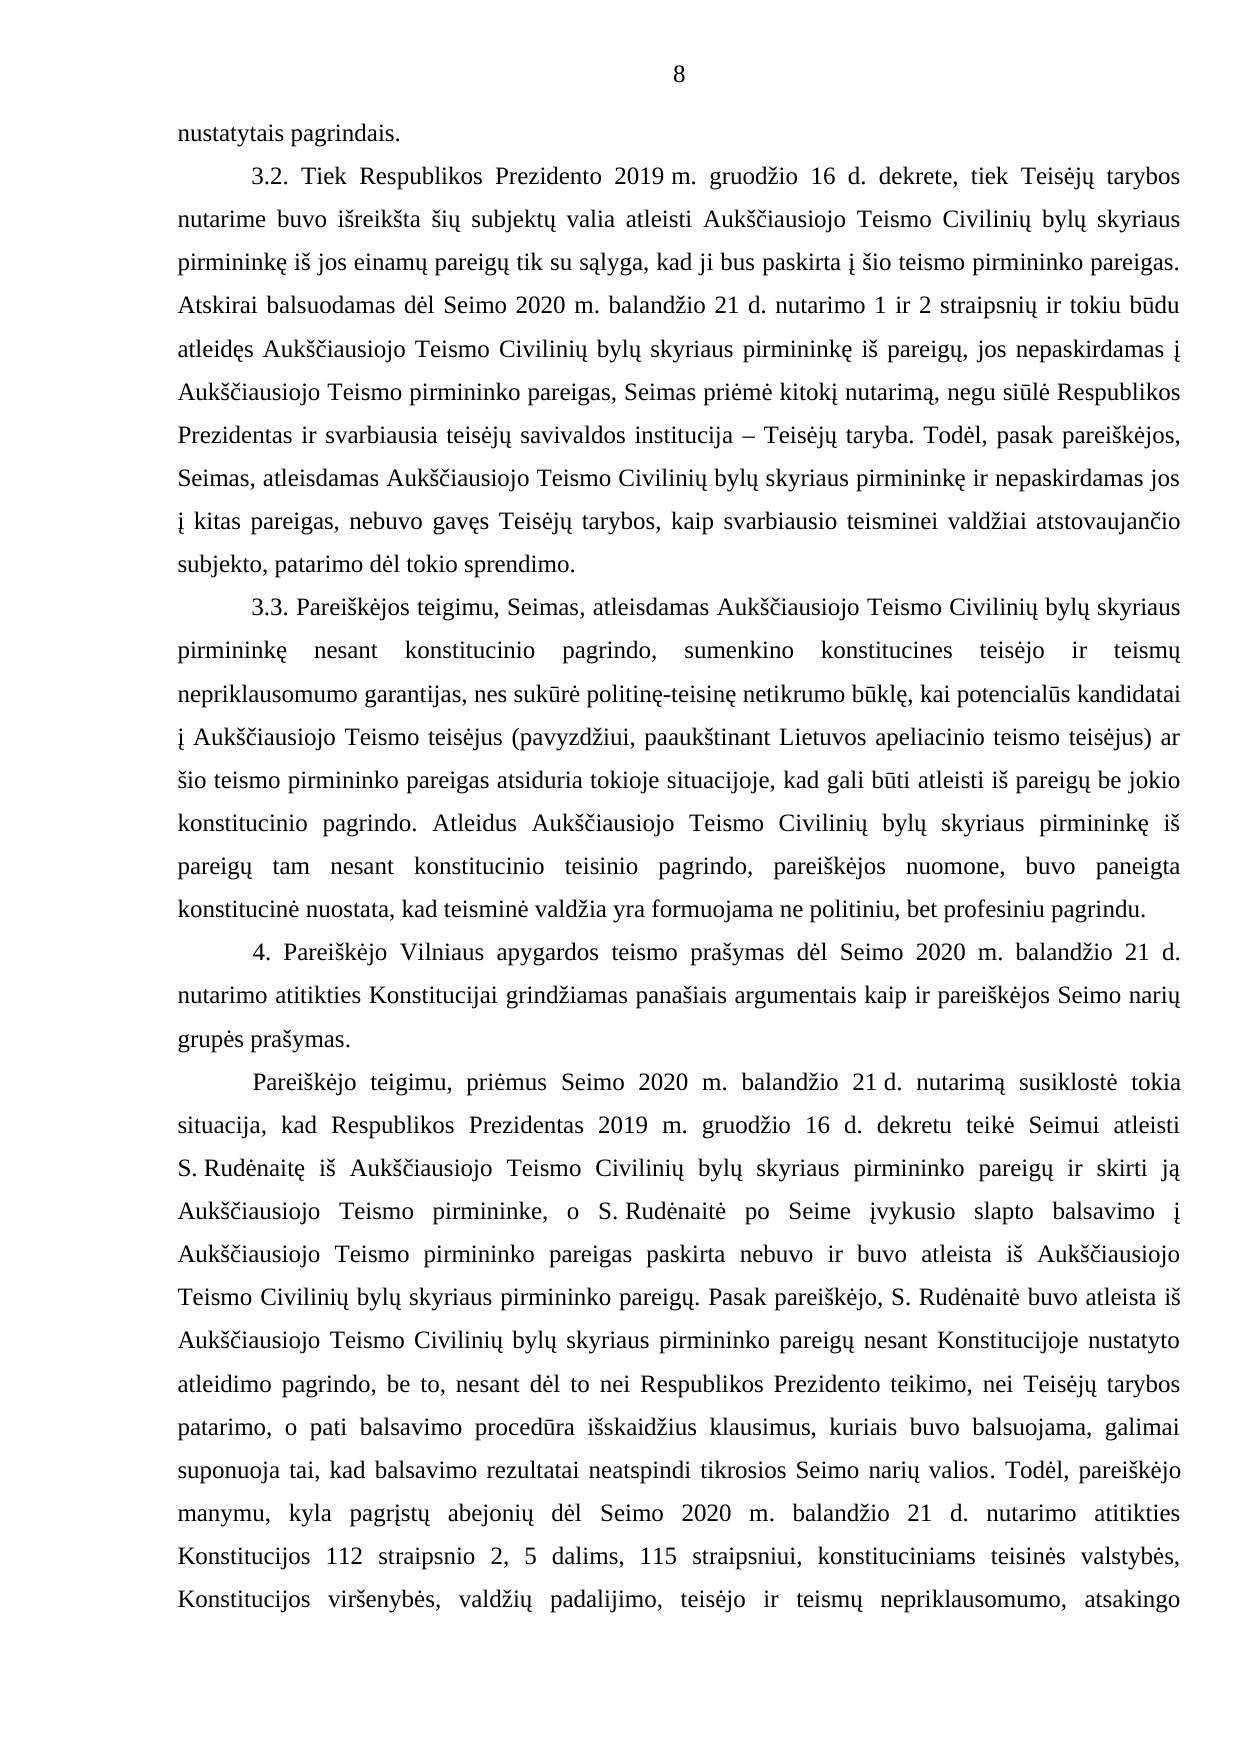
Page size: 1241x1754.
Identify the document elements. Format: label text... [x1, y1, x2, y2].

text 3.2. Tiek Respublikos Prezidento 2019 m. gruodžio 16 d. dekrete, tiek Teisėjų tarybos nutarime buvo išreikšta šių subjektų valia atleisti Aukščiausiojo Teismo Civilinių bylų skyriaus pirmininkę iš jos einamų pareigų tik su sąlyga, kad ji bus paskirta į šio teismo pirmininko pareigas. Atskirai balsuodamas dėl Seimo 2020 m. balandžio 21 d. nutarimo 1 ir 2 straipsnių ir tokiu būdu atleidęs Aukščiausiojo Teismo Civilinių bylų skyriaus pirmininkę iš pareigų, jos nepaskirdamas į Aukščiausiojo Teismo pirmininko pareigas, Seimas priėmė kitokį nutarimą, negu siūlė Respublikos Prezidentas ir svarbiausia teisėjų savivaldos institucija – Teisėjų taryba. Todėl, pasak pareiškėjos, Seimas, atleisdamas Aukščiausiojo Teismo Civilinių bylų skyriaus pirmininkę ir nepaskirdamas jos į kitas pareigas, nebuvo gavęs Teisėjų tarybos, kaip svarbiausio teisminei valdžiai atstovaujančio subjekto, patarimo dėl tokio sprendimo. [177, 161, 1181, 578]
text 4. Pareiškėjo Vilniaus apygardos teismo prašymas dėl Seimo 2020 m. balandžio 21 d. nutarimo atitikties Konstitucijai grindžiamas panašiais argumentais kaip ir pareiškėjos Seimo narių grupės prašymas. [177, 937, 1181, 1052]
text Pareiškėjo teigimu, priėmus Seimo 2020 m. balandžio 21 d. nutarimą susiklostė tokia situacija, kad Respublikos Prezidentas 2019 m. gruodžio 16 d. dekretu teikė Seimui atleisti S. Rudėnaitę iš Aukščiausiojo Teismo Civilinių bylų skyriaus pirmininko pareigų ir skirti ją Aukščiausiojo Teismo pirmininke, o S. Rudėnaitė po Seime įvykusio slapto balsavimo į Aukščiausiojo Teismo pirmininko pareigas paskirta nebuvo ir buvo atleista iš Aukščiausiojo Teismo Civilinių bylų skyriaus pirmininko pareigų. Pasak pareiškėjo, S. Rudėnaitė buvo atleista iš Aukščiausiojo Teismo Civilinių bylų skyriaus pirmininko pareigų nesant Konstitucijoje nustatyto atleidimo pagrindo, be to, nesant dėl to nei Respublikos Prezidento teikimo, nei Teisėjų tarybos patarimo, o pati balsavimo procedūra išskaidžius klausimus, kuriais buvo balsuojama, galimai suponuoja tai, kad balsavimo rezultatai neatspindi tikrosios Seimo narių valios. Todėl, pareiškėjo manymu, kyla pagrįstų abejonių dėl Seimo 2020 m. balandžio 21 d. nutarimo atitikties Konstitucijos 112 straipsnio 2, 5 dalims, 115 straipsniui, konstituciniams teisinės valstybės, Konstitucijos viršenybės, valdžių padalijimo, teisėjo ir teismų nepriklausomumo, atsakingo [177, 1067, 1181, 1613]
text 3.3. Pareiškėjos teigimu, Seimas, atleisdamas Aukščiausiojo Teismo Civilinių bylų skyriaus pirmininkę nesant konstitucinio pagrindo, sumenkino konstitucines teisėjo ir teismų nepriklausomumo garantijas, nes sukūrė politinę-teisinę netikrumo būklę, kai potencialūs kandidatai į Aukščiausiojo Teismo teisėjus (pavyzdžiui, paaukštinant Lietuvos apeliacinio teismo teisėjus) ar šio teismo pirmininko pareigas atsiduria tokioje situacijoje, kad gali būti atleisti iš pareigų be jokio konstitucinio pagrindo. Atleidus Aukščiausiojo Teismo Civilinių bylų skyriaus pirmininkę iš pareigų tam nesant konstitucinio teisinio pagrindo, pareiškėjos nuomone, buvo paneigta konstitucinė nuostata, kad teisminė valdžia yra formuojama ne politiniu, bet profesiniu pagrindu. [177, 592, 1181, 923]
text nustatytais pagrindais. [177, 118, 1181, 147]
